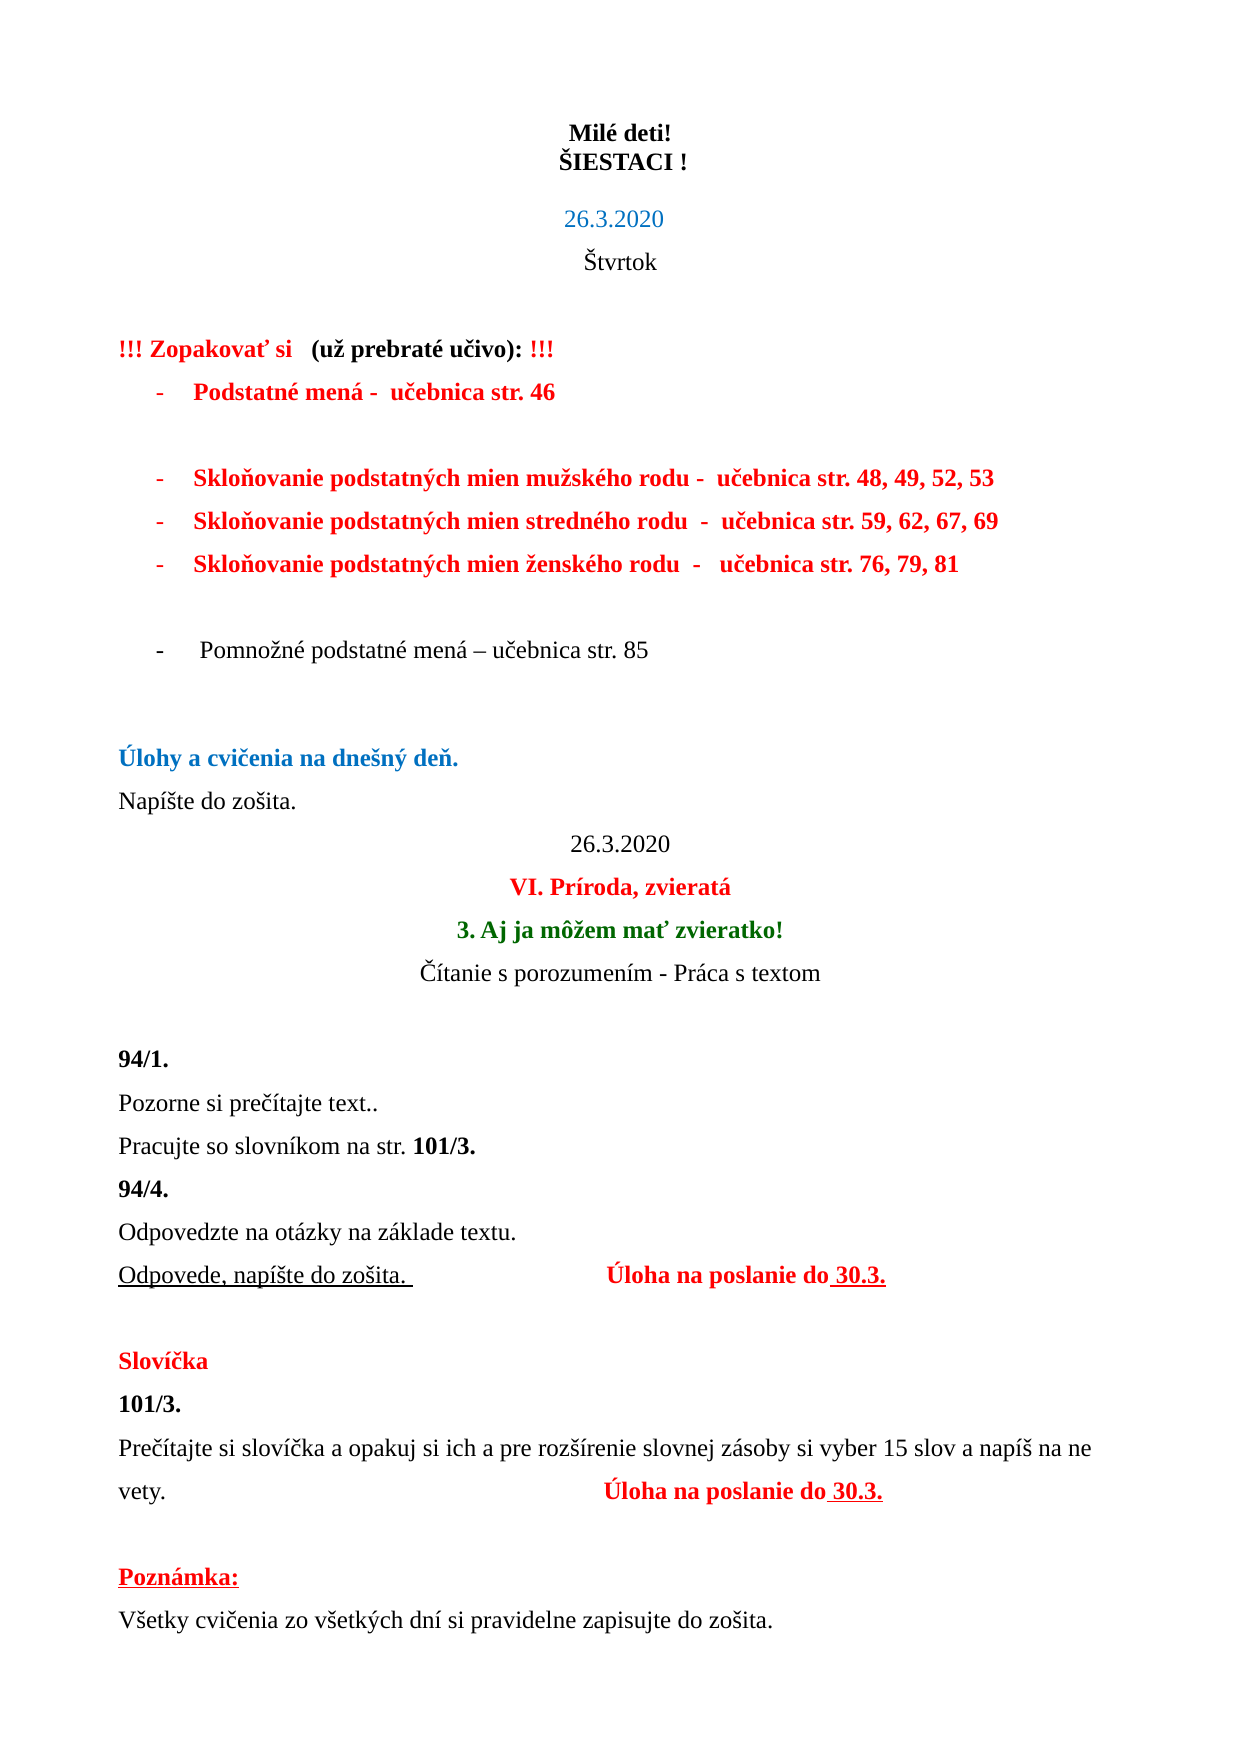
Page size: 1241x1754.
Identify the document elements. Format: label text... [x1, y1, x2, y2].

text Pracujte so slovníkom na str. 101/3. [118, 1131, 1122, 1159]
text Odpovede, napíšte do zošita. Úloha na poslanie do 30.3. [118, 1260, 1122, 1289]
text Prečítajte si slovíčka a opakuj si ich a pre rozšírenie slovnej zásoby si vyber 15 slov a napíš na ne vety. Úloha na poslanie do 30.3. [118, 1433, 1122, 1504]
text Odpovedzte na otázky na základe textu. [118, 1217, 1122, 1246]
text 94/4. [118, 1174, 1122, 1203]
text 3. Aj ja môžem mať zvieratko! [118, 915, 1122, 944]
list Podstatné mená - učebnica str. 46 [156, 377, 1122, 406]
list Skloňovanie podstatných mien mužského rodu - učebnica str. 48, 49, 52, 53 [156, 463, 1122, 492]
text Poznámka: [118, 1562, 1122, 1591]
list Skloňovanie podstatných mien stredného rodu - učebnica str. 59, 62, 67, 69 [156, 506, 1122, 535]
text Napíšte do zošita. [118, 786, 1122, 814]
text Štvrtok [118, 247, 1122, 276]
text Pozorne si prečítajte text.. [118, 1088, 1122, 1116]
text Všetky cvičenia zo všetkých dní si pravidelne zapisujte do zošita. [118, 1605, 1122, 1634]
text 94/1. [118, 1044, 1122, 1073]
list Skloňovanie podstatných mien ženského rodu - učebnica str. 76, 79, 81 [156, 549, 1122, 578]
text Úlohy a cvičenia na dnešný deň. [118, 743, 1122, 771]
text Milé deti! [118, 118, 1122, 147]
text !!! Zopakovať si (už prebraté učivo): !!! [118, 334, 1122, 362]
text Čítanie s porozumením - Práca s textom [118, 958, 1122, 987]
text 26.3.2020 [118, 829, 1122, 858]
text ŠIESTACI ! [118, 147, 1122, 176]
text VI. Príroda, zvieratá [118, 872, 1122, 901]
text 101/3. [118, 1389, 1122, 1418]
text Slovíčka [118, 1346, 1122, 1375]
text 26.3.2020 [118, 204, 1122, 233]
list Pomnožné podstatné mená – učebnica str. 85 [156, 636, 1122, 664]
